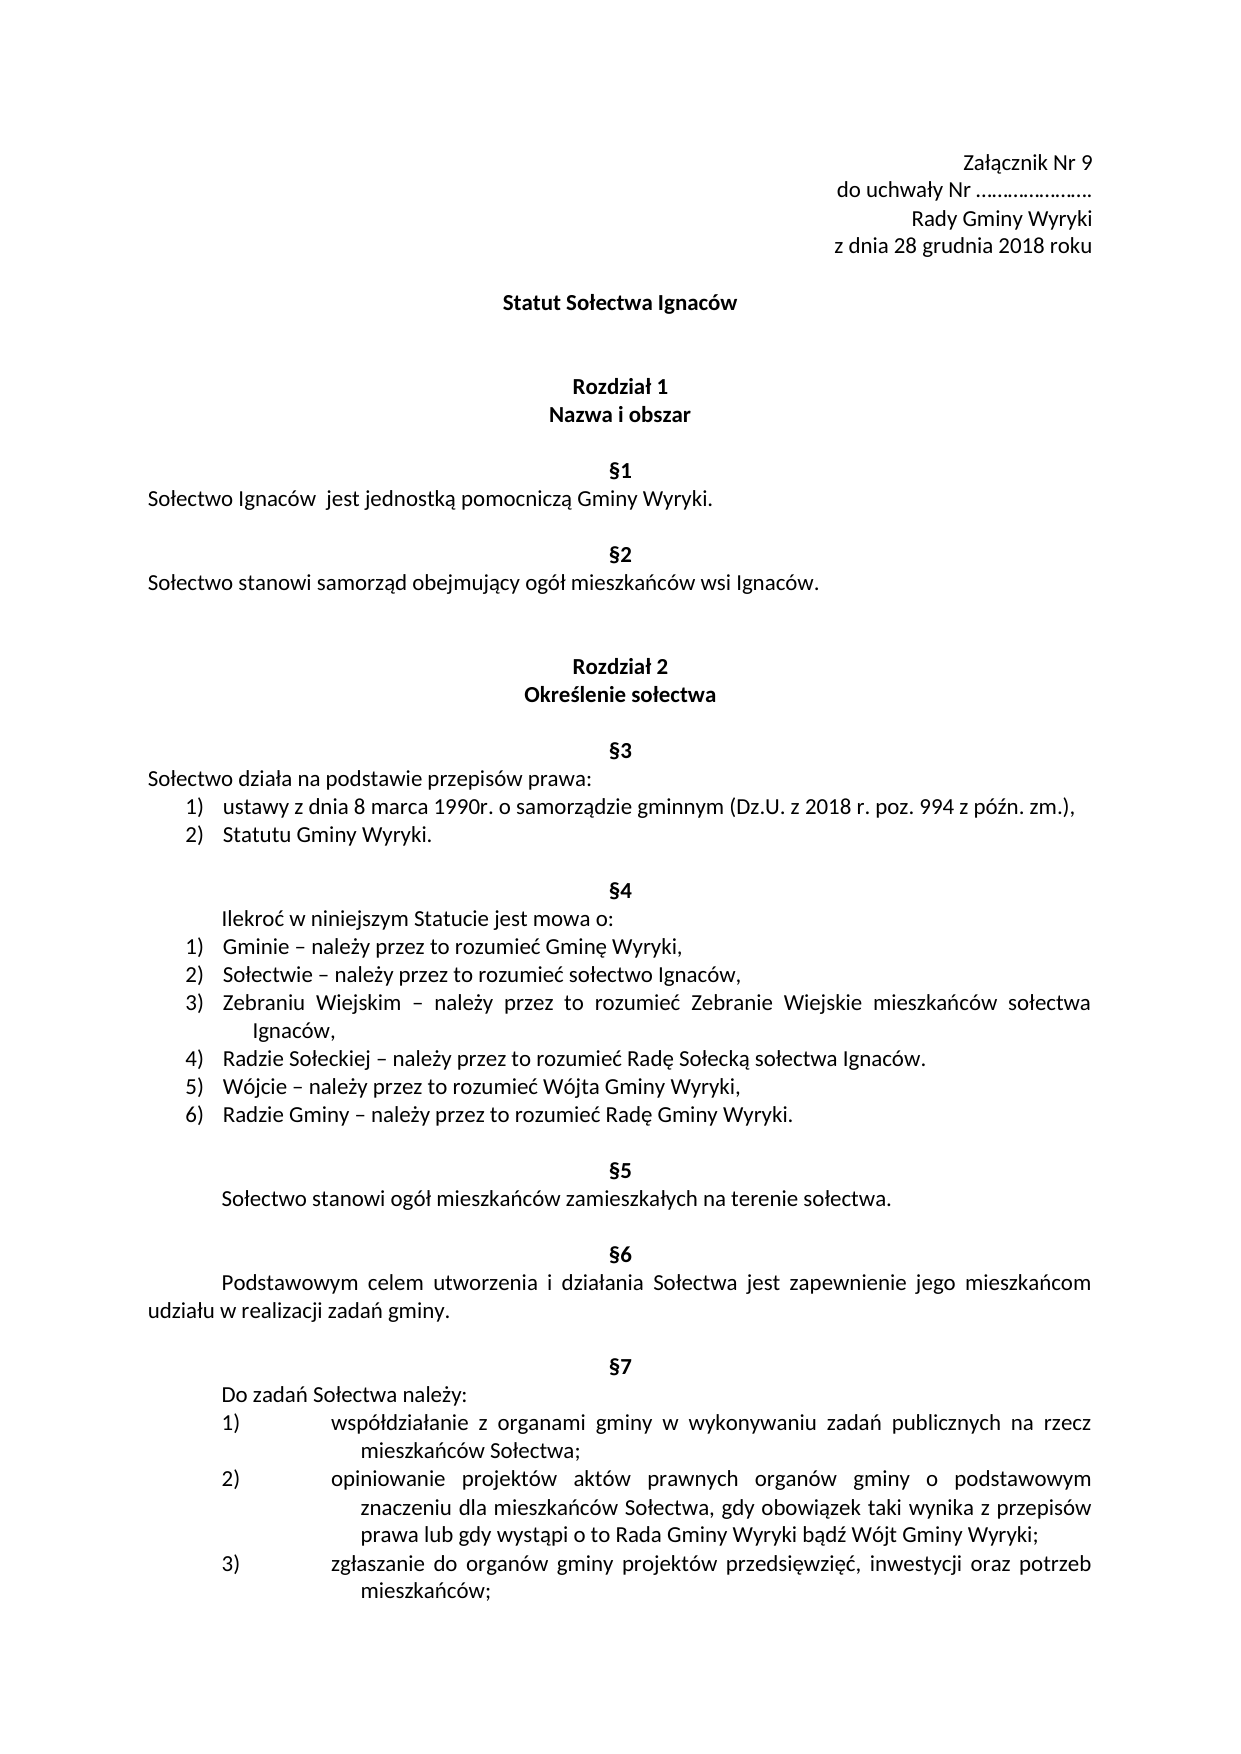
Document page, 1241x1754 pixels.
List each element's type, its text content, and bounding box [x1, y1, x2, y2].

text z dnia 28 grudnia 2018 roku [148, 232, 1093, 260]
list współdziałanie z organami gminy w wykonywaniu zadań publicznych na rzecz mieszkańców Sołectwa; [221, 1408, 1093, 1464]
list Gminie – należy przez to rozumieć Gminę Wyryki, [185, 932, 1093, 960]
text §1 [148, 456, 1093, 484]
text Podstawowym celem utworzenia i działania Sołectwa jest zapewnienie jego mieszkańcom udziału w realizacji zadań gminy. [148, 1268, 1093, 1324]
text Rozdział 1 [148, 372, 1093, 400]
text §5 [148, 1156, 1093, 1184]
text Sołectwo stanowi samorząd obejmujący ogół mieszkańców wsi Ignaców. [148, 568, 1093, 596]
text Nazwa i obszar [148, 400, 1093, 428]
list zgłaszanie do organów gminy projektów przedsięwzięć, inwestycji oraz potrzeb mieszkańców; [221, 1549, 1093, 1605]
text do uchwały Nr …………………. [148, 176, 1093, 204]
text §2 [148, 540, 1093, 568]
text Sołectwo stanowi ogół mieszkańców zamieszkałych na terenie sołectwa. [221, 1184, 1093, 1212]
text Załącznik Nr 9 [148, 148, 1093, 176]
text Statut Sołectwa Ignaców [148, 288, 1093, 316]
text Określenie sołectwa [148, 680, 1093, 708]
text §3 [148, 736, 1093, 764]
list Statutu Gminy Wyryki. [185, 820, 1093, 848]
list ustawy z dnia 8 marca 1990r. o samorządzie gminnym (Dz.U. z 2018 r. poz. 994 z późn. zm.), [185, 792, 1093, 820]
list Radzie Gminy – należy przez to rozumieć Radę Gminy Wyryki. [185, 1100, 1093, 1128]
list Radzie Sołeckiej – należy przez to rozumieć Radę Sołecką sołectwa Ignaców. [185, 1044, 1093, 1072]
list Zebraniu Wiejskim – należy przez to rozumieć Zebranie Wiejskie mieszkańców sołectwa Ignaców, [185, 988, 1093, 1044]
list Sołectwie – należy przez to rozumieć sołectwo Ignaców, [185, 960, 1093, 988]
text Rozdział 2 [148, 652, 1093, 680]
list opiniowanie projektów aktów prawnych organów gminy o podstawowym znaczeniu dla mieszkańców Sołectwa, gdy obowiązek taki wynika z przepisów prawa lub gdy wystąpi o to Rada Gminy Wyryki bądź Wójt Gminy Wyryki; [221, 1464, 1093, 1549]
text Sołectwo Ignaców jest jednostką pomocniczą Gminy Wyryki. [148, 484, 1093, 512]
text Rady Gminy Wyryki [148, 204, 1093, 232]
text Sołectwo działa na podstawie przepisów prawa: [148, 764, 1093, 792]
text Ilekroć w niniejszym Statucie jest mowa o: [221, 904, 1093, 932]
list Wójcie – należy przez to rozumieć Wójta Gminy Wyryki, [185, 1072, 1093, 1100]
text §7 [148, 1352, 1093, 1381]
text §4 [148, 876, 1093, 904]
text §6 [148, 1240, 1093, 1268]
text Do zadań Sołectwa należy: [148, 1381, 1093, 1408]
